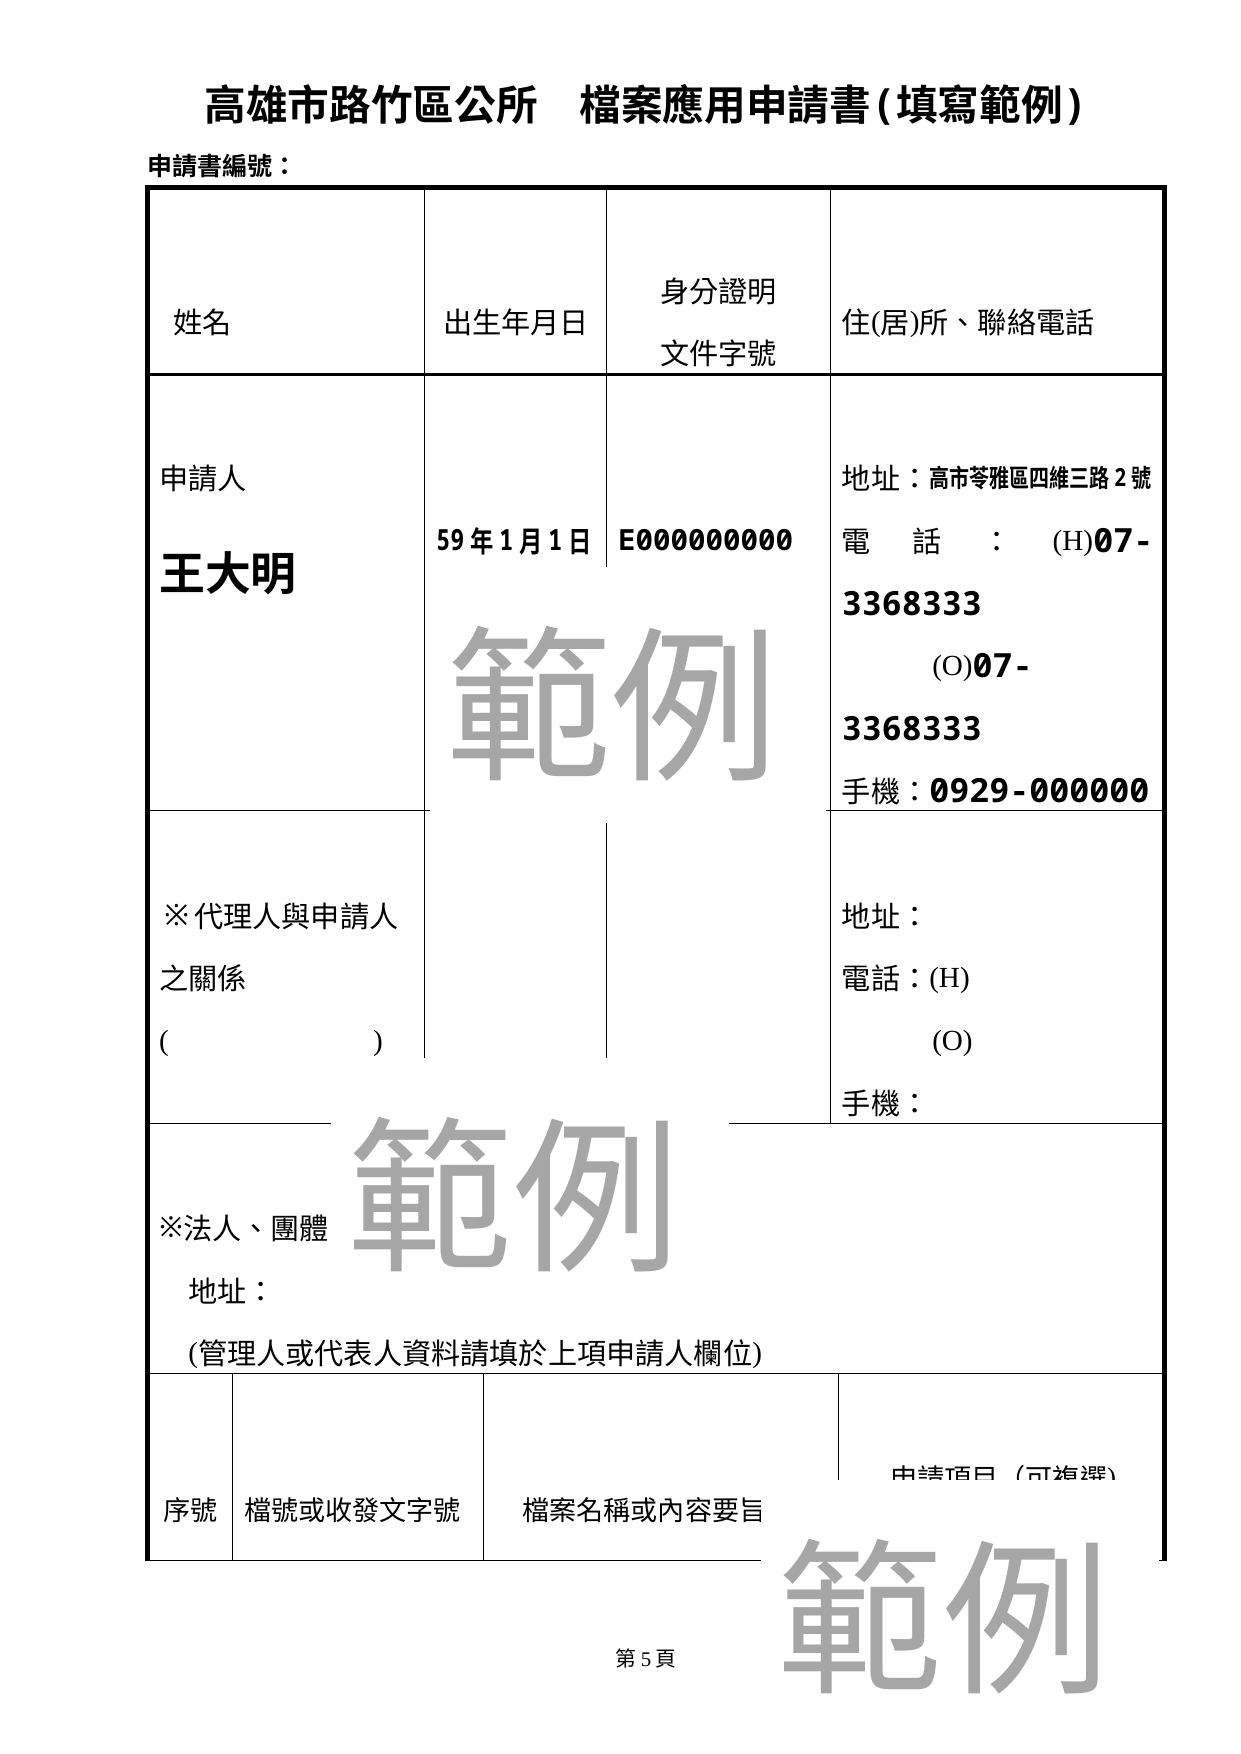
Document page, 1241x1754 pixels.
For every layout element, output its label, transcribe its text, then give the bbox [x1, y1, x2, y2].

table_cell ※代理人與申請人之關係 ( ) [150, 811, 424, 1123]
table_cell ※法人、團體、事務所或營業所名稱： 地址： (管理人或代表人資料請填於上項申請人欄位) [150, 1124, 1162, 1373]
table_cell 59年1月1日 [761, 1480, 1159, 1736]
table_header 身分證明 文件字號 [607, 190, 830, 373]
table_cell 59年1月1日 [425, 376, 826, 823]
table_header 姓名 [150, 190, 424, 373]
table_cell 檔號或收發文字號 [233, 1374, 483, 1560]
table_cell 地址：高市苓雅區四維三路2號 電話：(H)07-3368333 (O)07-3368333 手機：0929-000000 [831, 376, 1162, 810]
text 申請書編號： [148, 123, 1144, 185]
table_cell 地址： 電話：(H) (O) 手機： [831, 811, 1162, 1123]
table_header 住(居)所、聯絡電話 [831, 190, 1162, 373]
table_cell E000000000 [607, 376, 830, 810]
table_header 出生年月日 [425, 190, 606, 373]
table_cell 檔案名稱或內容要旨 [484, 1374, 838, 1560]
table_cell [607, 811, 830, 1123]
table_cell 59年1月1日 [331, 1058, 729, 1314]
table_cell [425, 811, 606, 1058]
table_cell 申請人 王大明 [150, 376, 424, 810]
table_cell 申請項目（可複選) 【閱覽、抄錄、複製】 [839, 1374, 1162, 1560]
text 高雄市路竹區公所 檔案應用申請書(填寫範例) [148, 60, 1144, 123]
table_cell 序號 [150, 1374, 232, 1560]
